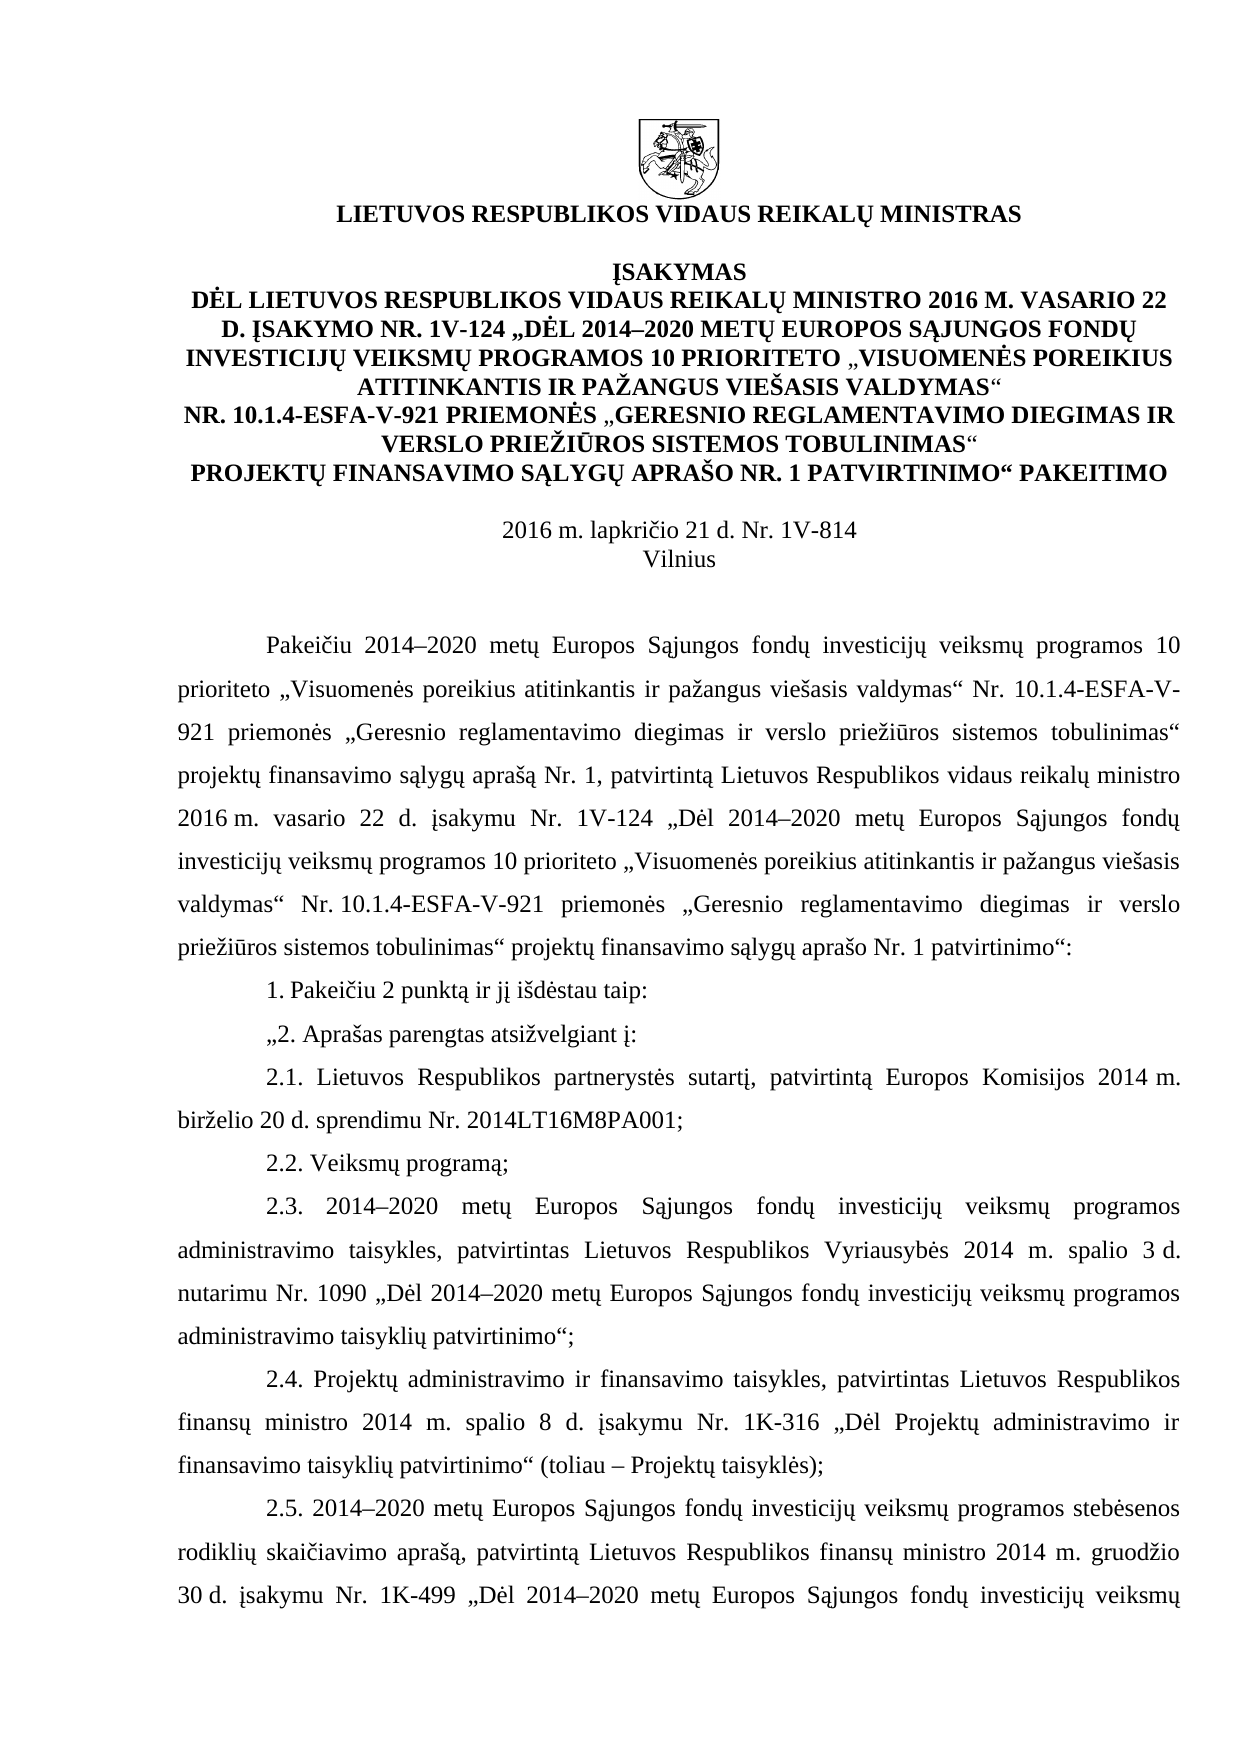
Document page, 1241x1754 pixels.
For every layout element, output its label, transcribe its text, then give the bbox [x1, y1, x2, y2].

text „2. Aprašas parengtas atsižvelgiant į: [177, 1019, 1181, 1047]
text Vilnius [177, 544, 1181, 573]
text dėl LIETUVOS RESPUBLIKOS VIDAUS REIKALŲ MINISTRO 2016 M. vasario 22 D. ĮSAKYMO NR. 1V-124 „DĖL 2014–2020 METŲ EUROPOS SĄJUNGOS FONDŲ INVESTICIJŲ VEIKSMŲ PROGRAMOS 10 PRIORITETO „VISUOMENĖS POREIKIUS ATITINKANTIS IR PAŽANGUS VIEŠASIS VALDYMAS“ [177, 286, 1181, 401]
text ĮSAKYMAS [177, 257, 1181, 286]
text 2.2. Veiksmų programą; [177, 1148, 1181, 1177]
text 2.4. Projektų administravimo ir finansavimo taisykles, patvirtintas Lietuvos Respublikos finansų ministro 2014 m. spalio 8 d. įsakymu Nr. 1K-316 „Dėl Projektų administravimo ir finansavimo taisyklių patvirtinimo“ (toliau – Projektų taisyklės); [177, 1364, 1181, 1479]
text 2.5. 2014–2020 metų Europos Sąjungos fondų investicijų veiksmų programos stebėsenos rodiklių skaičiavimo aprašą, patvirtintą Lietuvos Respublikos finansų ministro 2014 m. gruodžio 30 d. įsakymu Nr. 1K-499 „Dėl 2014–2020 metų Europos Sąjungos fondų investicijų veiksmų [177, 1493, 1181, 1608]
text 2016 m. lapkričio 21 d. Nr. 1V-814 [177, 516, 1181, 544]
text 1. Pakeičiu 2 punktą ir jį išdėstau taip: [266, 976, 1181, 1004]
text NR. 10.1.4-ESFA-V-921 PRIEMONĖS „GERESNIO REGLAMENTAVIMO DIEGIMAS IR VERSLO PRIEŽIŪROS SISTEMOS TOBULINIMAS“ [177, 401, 1181, 458]
text LIETUVOS RESPUBLIKOS VIDAUS REIKALŲ MINISTRAS [177, 199, 1181, 228]
text 2.3. 2014–2020 metų Europos Sąjungos fondų investicijų veiksmų programos administravimo taisykles, patvirtintas Lietuvos Respublikos Vyriausybės 2014 m. spalio 3 d. nutarimu Nr. 1090 „Dėl 2014–2020 metų Europos Sąjungos fondų investicijų veiksmų programos administravimo taisyklių patvirtinimo“; [177, 1191, 1181, 1350]
text Pakeičiu 2014–2020 metų Europos Sąjungos fondų investicijų veiksmų programos 10 prioriteto „Visuomenės poreikius atitinkantis ir pažangus viešasis valdymas“ Nr. 10.1.4-ESFA-V-921 priemonės „Geresnio reglamentavimo diegimas ir verslo priežiūros sistemos tobulinimas“ projektų finansavimo sąlygų aprašą Nr. 1, patvirtintą Lietuvos Respublikos vidaus reikalų ministro 2016 m. vasario 22 d. įsakymu Nr. 1V-124 „Dėl 2014–2020 metų Europos Sąjungos fondų investicijų veiksmų programos 10 prioriteto „Visuomenės poreikius atitinkantis ir pažangus viešasis valdymas“ Nr. 10.1.4-ESFA-V-921 priemonės „Geresnio reglamentavimo diegimas ir verslo priežiūros sistemos tobulinimas“ projektų finansavimo sąlygų aprašo Nr. 1 patvirtinimo“: [177, 631, 1181, 961]
text PROJEKTŲ FINANSAVIMO SĄLYGŲ APRAŠO nr. 1 patvirtinimo“ PAKEITIMO [177, 458, 1181, 487]
text 2.1. Lietuvos Respublikos partnerystės sutartį, patvirtintą Europos Komisijos 2014 m. birželio 20 d. sprendimu Nr. 2014LT16M8PA001; [177, 1062, 1181, 1134]
